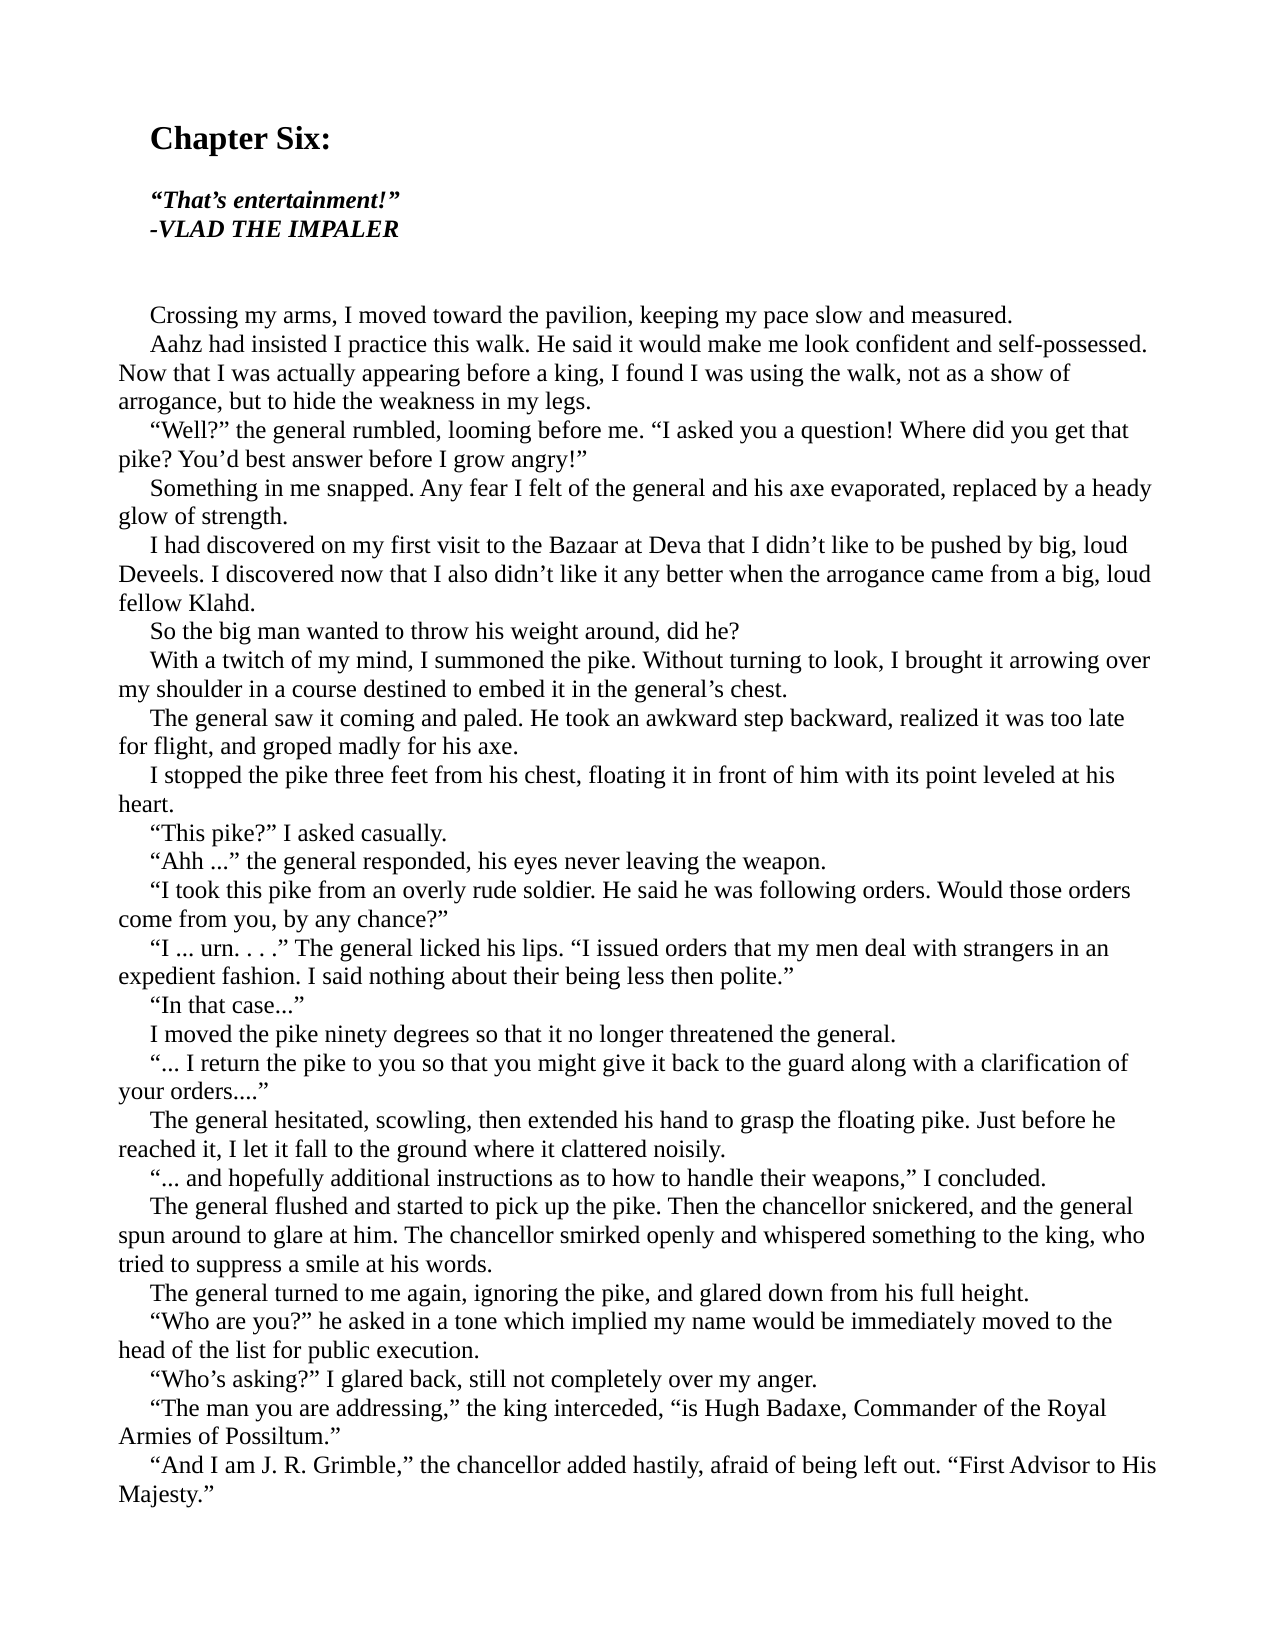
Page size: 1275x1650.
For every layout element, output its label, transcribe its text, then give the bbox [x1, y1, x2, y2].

text The general flushed and started to pick up the pike. Then the chancellor snickered, and the general spun around to glare at him. The chancellor smirked openly and whispered something to the king, who tried to suppress a smile at his words. [118, 1191, 1157, 1278]
text “Ahh ...” the general responded, his eyes never leaving the weapon. [118, 846, 1157, 875]
text -VLAD THE IMPALER [118, 214, 1157, 243]
text “I took this pike from an overly rude soldier. He said he was following orders. Would those orders come from you, by any chance?” [118, 875, 1157, 933]
text “That’s entertainment!” [118, 185, 1157, 214]
text “In that case...” [118, 990, 1157, 1019]
text I moved the pike ninety degrees so that it no longer threatened the general. [118, 1019, 1157, 1048]
text “Who are you?” he asked in a tone which implied my name would be immediately moved to the head of the list for public execution. [118, 1306, 1157, 1364]
text “Well?” the general rumbled, looming before me. “I asked you a question! Where did you get that pike? You’d best answer before I grow angry!” [118, 415, 1157, 473]
text Aahz had insisted I practice this walk. He said it would make me look confident and self-possessed. Now that I was actually appearing before a king, I found I was using the walk, not as a show of arrogance, but to hide the weakness in my legs. [118, 329, 1157, 415]
subtitle Chapter Six: [118, 118, 1157, 156]
text So the big man wanted to throw his weight around, did he? [118, 616, 1157, 645]
text “... I return the pike to you so that you might give it back to the guard along with a clarification of your orders....” [118, 1048, 1157, 1105]
text Something in me snapped. Any fear I felt of the general and his axe evaporated, replaced by a heady glow of strength. [118, 473, 1157, 530]
text With a twitch of my mind, I summoned the pike. Without turning to look, I brought it arrowing over my shoulder in a course destined to embed it in the general’s chest. [118, 645, 1157, 703]
text “This pike?” I asked casually. [118, 818, 1157, 846]
text Crossing my arms, I moved toward the pavilion, keeping my pace slow and measured. [118, 300, 1157, 329]
text “Who’s asking?” I glared back, still not completely over my anger. [118, 1364, 1157, 1393]
text “And I am J. R. Grimble,” the chancellor added hastily, afraid of being left out. “First Advisor to His Majesty.” [118, 1450, 1157, 1508]
text I stopped the pike three feet from his chest, floating it in front of him with its point leveled at his heart. [118, 760, 1157, 818]
text The general saw it coming and paled. He took an awkward step backward, realized it was too late for flight, and groped madly for his axe. [118, 703, 1157, 760]
text The general turned to me again, ignoring the pike, and glared down from his full height. [118, 1278, 1157, 1306]
text “The man you are addressing,” the king interceded, “is Hugh Badaxe, Commander of the Royal Armies of Possiltum.” [118, 1393, 1157, 1450]
text “... and hopefully additional instructions as to how to handle their weapons,” I concluded. [118, 1163, 1157, 1191]
text “I ... urn. . . .” The general licked his lips. “I issued orders that my men deal with strangers in an expedient fashion. I said nothing about their being less then polite.” [118, 933, 1157, 990]
text I had discovered on my first visit to the Bazaar at Deva that I didn’t like to be pushed by big, loud Deveels. I discovered now that I also didn’t like it any better when the arrogance came from a big, loud fellow Klahd. [118, 530, 1157, 616]
text The general hesitated, scowling, then extended his hand to grasp the floating pike. Just before he reached it, I let it fall to the ground where it clattered noisily. [118, 1105, 1157, 1163]
